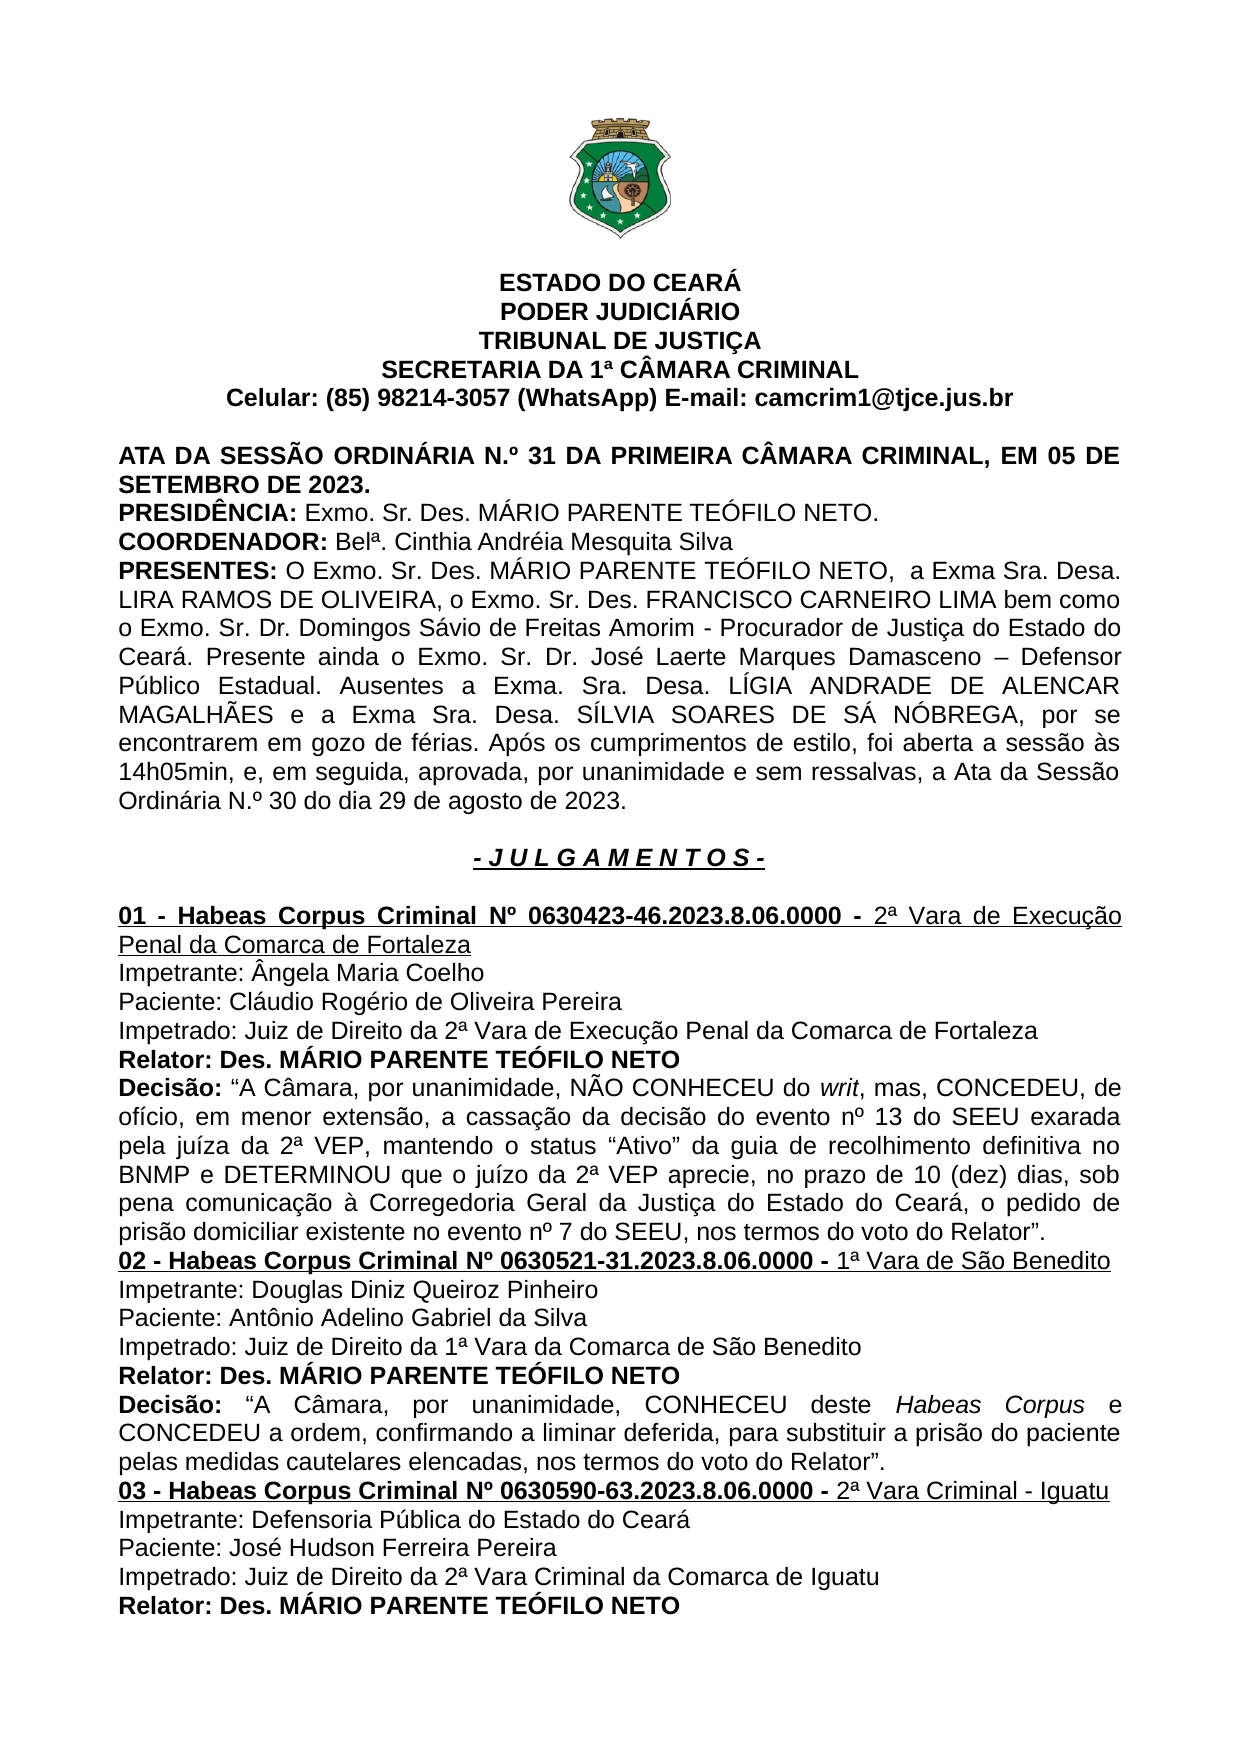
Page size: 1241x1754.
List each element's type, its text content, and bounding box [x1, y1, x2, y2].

text ATA DA SESSÃO ORDINÁRIA N.º 31 DA PRIMEIRA CÂMARA CRIMINAL, EM 05 DE SETEMBRO DE 2023. [118, 441, 1122, 498]
text Relator: Des. MÁRIO PARENTE TEÓFILO NETO [118, 1044, 1122, 1073]
text TRIBUNAL DE JUSTIÇA [118, 326, 1122, 354]
text 01 - Habeas Corpus Criminal Nº 0630423-46.2023.8.06.0000 - 2ª Vara de Execução [118, 901, 1122, 926]
text 03 - Habeas Corpus Criminal Nº 0630590-63.2023.8.06.0000 - 2ª Vara Criminal - Iguatu [118, 1476, 1122, 1504]
text Decisão: “A Câmara, por unanimidade, NÃO CONHECEU do writ, mas, CONCEDEU, de ofício, em menor extensão, a cassação da decisão do evento nº 13 do SEEU exarada pela juíza da 2ª VEP, mantendo o status “Ativo” da guia de recolhimento definitiva no BNMP e DETERMINOU que o juízo da 2ª VEP aprecie, no prazo de 10 (dez) dias, sob pena comunicação à Corregedoria Geral da Justiça do Estado do Ceará, o pedido de prisão domiciliar existente no evento nº 7 do SEEU, nos termos do voto do Relator”. [118, 1073, 1122, 1246]
text Paciente: Cláudio Rogério de Oliveira Pereira [118, 987, 1122, 1016]
text Penal da Comarca de Fortaleza [118, 927, 1122, 958]
text Impetrante: Douglas Diniz Queiroz Pinheiro [118, 1274, 1122, 1303]
text Decisão: “A Câmara, por unanimidade, CONHECEU deste Habeas Corpus e CONCEDEU a ordem, confirmando a liminar deferida, para substituir a prisão do paciente pelas medidas cautelares elencadas, nos termos do voto do Relator”. [118, 1389, 1122, 1476]
text PRESIDÊNCIA: Exmo. Sr. Des. MÁRIO PARENTE TEÓFILO NETO. [118, 498, 1122, 527]
text Impetrante: Ângela Maria Coelho [118, 958, 1122, 987]
text COORDENADOR: Belª. Cinthia Andréia Mesquita Silva [118, 527, 1122, 556]
text SECRETARIA DA 1ª CÂMARA CRIMINAL [118, 354, 1122, 383]
text Relator: Des. MÁRIO PARENTE TEÓFILO NETO [118, 1591, 1122, 1619]
text Celular: (85) 98214-3057 (WhatsApp) E-mail: camcrim1@tjce.jus.br [118, 383, 1122, 412]
text Impetrante: Defensoria Pública do Estado do Ceará [118, 1504, 1122, 1533]
text Paciente: José Hudson Ferreira Pereira [118, 1533, 1122, 1562]
text Paciente: Antônio Adelino Gabriel da Silva [118, 1303, 1122, 1332]
text Impetrado: Juiz de Direito da 2ª Vara de Execução Penal da Comarca de Fortaleza [118, 1016, 1122, 1044]
text PODER JUDICIÁRIO [118, 297, 1122, 326]
text Impetrado: Juiz de Direito da 2ª Vara Criminal da Comarca de Iguatu [118, 1562, 1122, 1591]
text - J U L G A M E N T O S - [118, 843, 1122, 872]
text 02 - Habeas Corpus Criminal Nº 0630521-31.2023.8.06.0000 - 1ª Vara de São Benedito [118, 1246, 1122, 1274]
text PRESENTES: O Exmo. Sr. Des. MÁRIO PARENTE TEÓFILO NETO, a Exma Sra. Desa. LIRA RAMOS DE OLIVEIRA, o Exmo. Sr. Des. FRANCISCO CARNEIRO LIMA bem como o Exmo. Sr. Dr. Domingos Sávio de Freitas Amorim - Procurador de Justiça do Estado do Ceará. Presente ainda o Exmo. Sr. Dr. José Laerte Marques Damasceno – Defensor Público Estadual. Ausentes a Exma. Sra. Desa. LÍGIA ANDRADE DE ALENCAR MAGALHÃES e a Exma Sra. Desa. SÍLVIA SOARES DE SÁ NÓBREGA, por se encontrarem em gozo de férias. Após os cumprimentos de estilo, foi aberta a sessão às 14h05min, e, em seguida, aprovada, por unanimidade e sem ressalvas, a Ata da Sessão Ordinária N.º 30 do dia 29 de agosto de 2023. [118, 556, 1122, 814]
text Impetrado: Juiz de Direito da 1ª Vara da Comarca de São Benedito [118, 1332, 1122, 1361]
picture [569, 118, 671, 240]
text ESTADO DO CEARÁ [118, 268, 1122, 297]
text Relator: Des. MÁRIO PARENTE TEÓFILO NETO [118, 1361, 1122, 1389]
